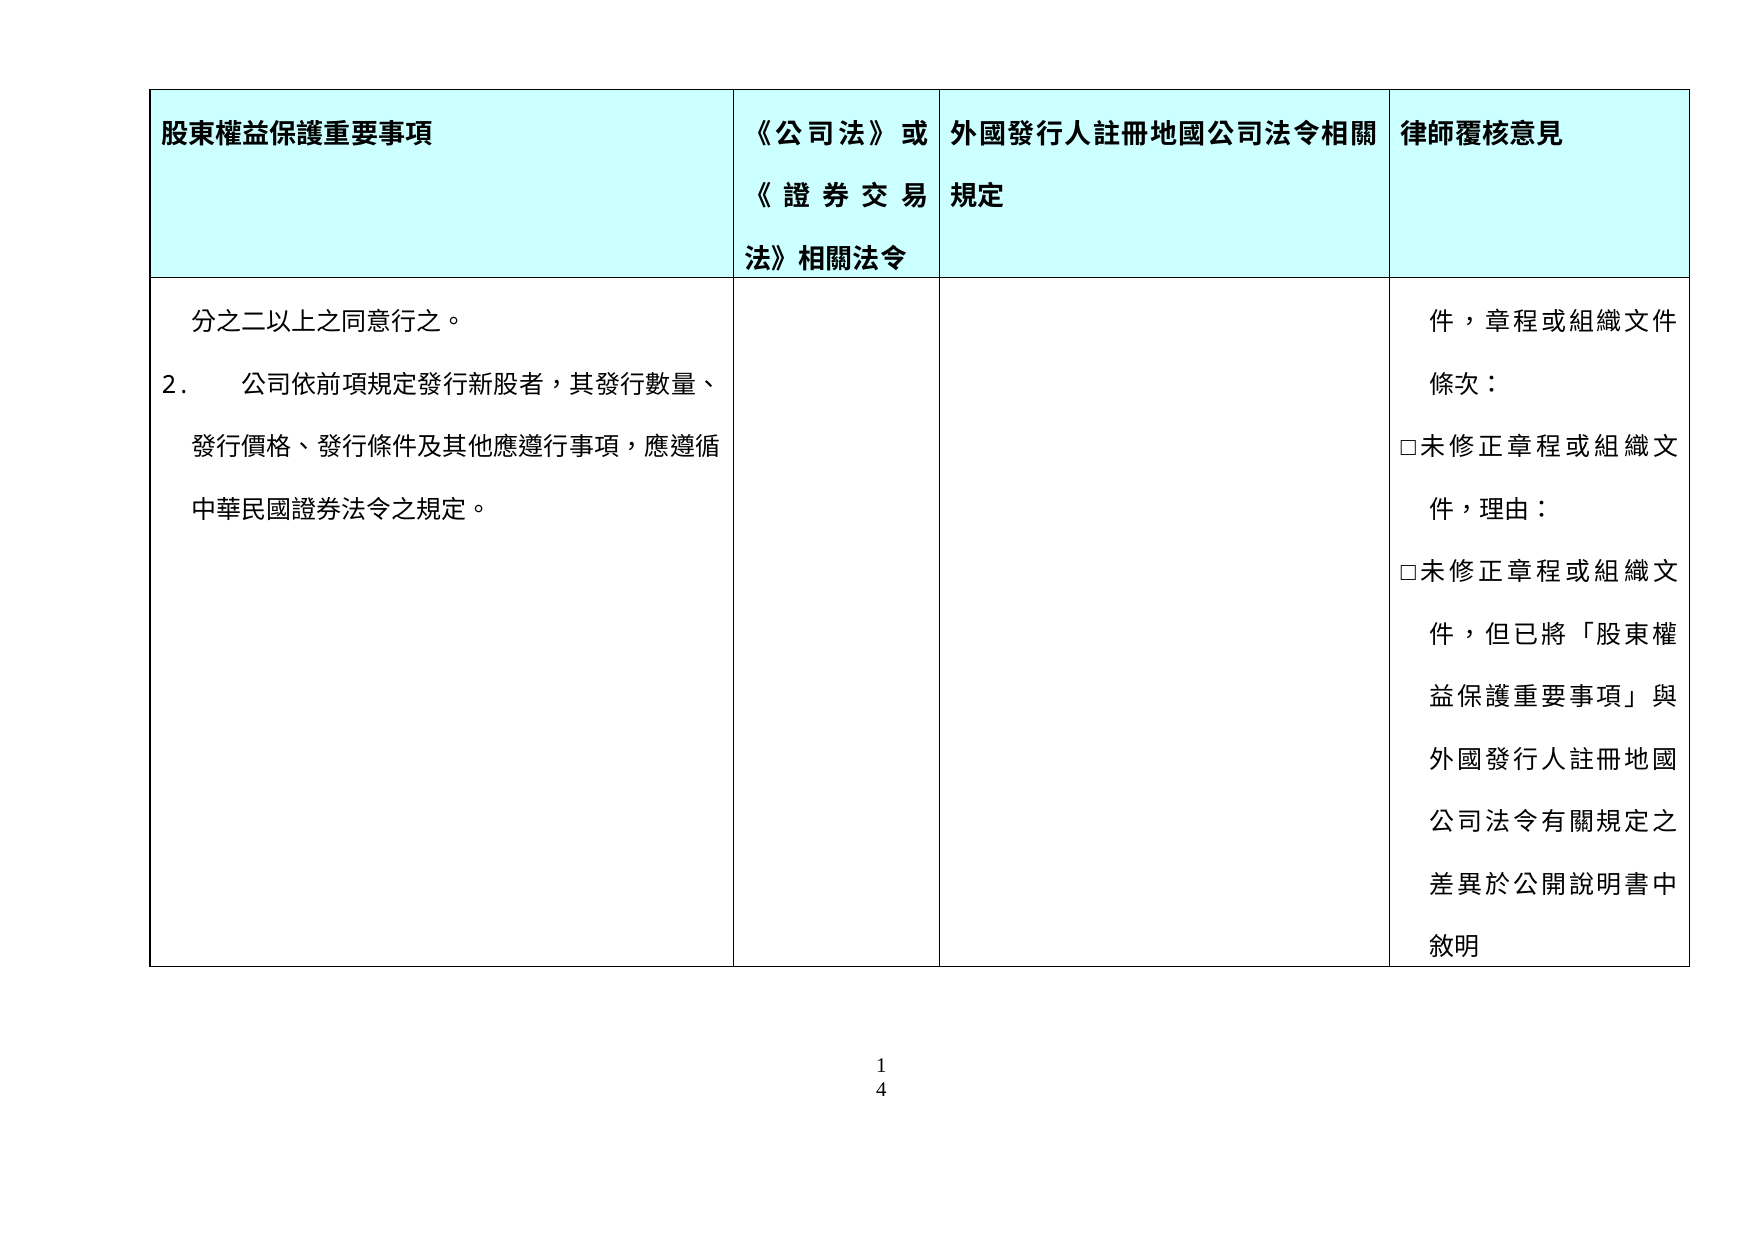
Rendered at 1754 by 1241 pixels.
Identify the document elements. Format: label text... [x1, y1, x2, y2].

table_cell 件，章程或組織文件條次： □未修正章程或組織文件，理由： □未修正章程或組織文件，但已將「股東權益保護重要事項」與外國發行人註冊地國公司法令有關規定之差異於公開說明書中敘明 [1390, 278, 1689, 966]
table_cell [734, 278, 939, 966]
table_cell 公司發行限制員工權利新股者，應有代表已發行股份總數三分之二以上股東出席之股東會，以出席股東表決權過半數之同意行之。出席股東之股份總數不足前項定額者，得以有代表已發行股份總數過半數股東之出席，出席股東表決權三分之二以上之同意行之。 公司依前項規定發行新股者，其發行數量、發行價格、發行條件及其他應遵行事項，應遵循中華民國證券法令之規定。 [151, 278, 733, 966]
table_header 《公司法》或《證券交易法》相關法令 [734, 90, 939, 277]
table_header 股東權益保護重要事項 [151, 90, 733, 277]
table_cell [940, 278, 1389, 966]
table_header 律師覆核意見 [1390, 90, 1689, 277]
table_header 外國發行人註冊地國公司法令相關規定 [940, 90, 1389, 277]
